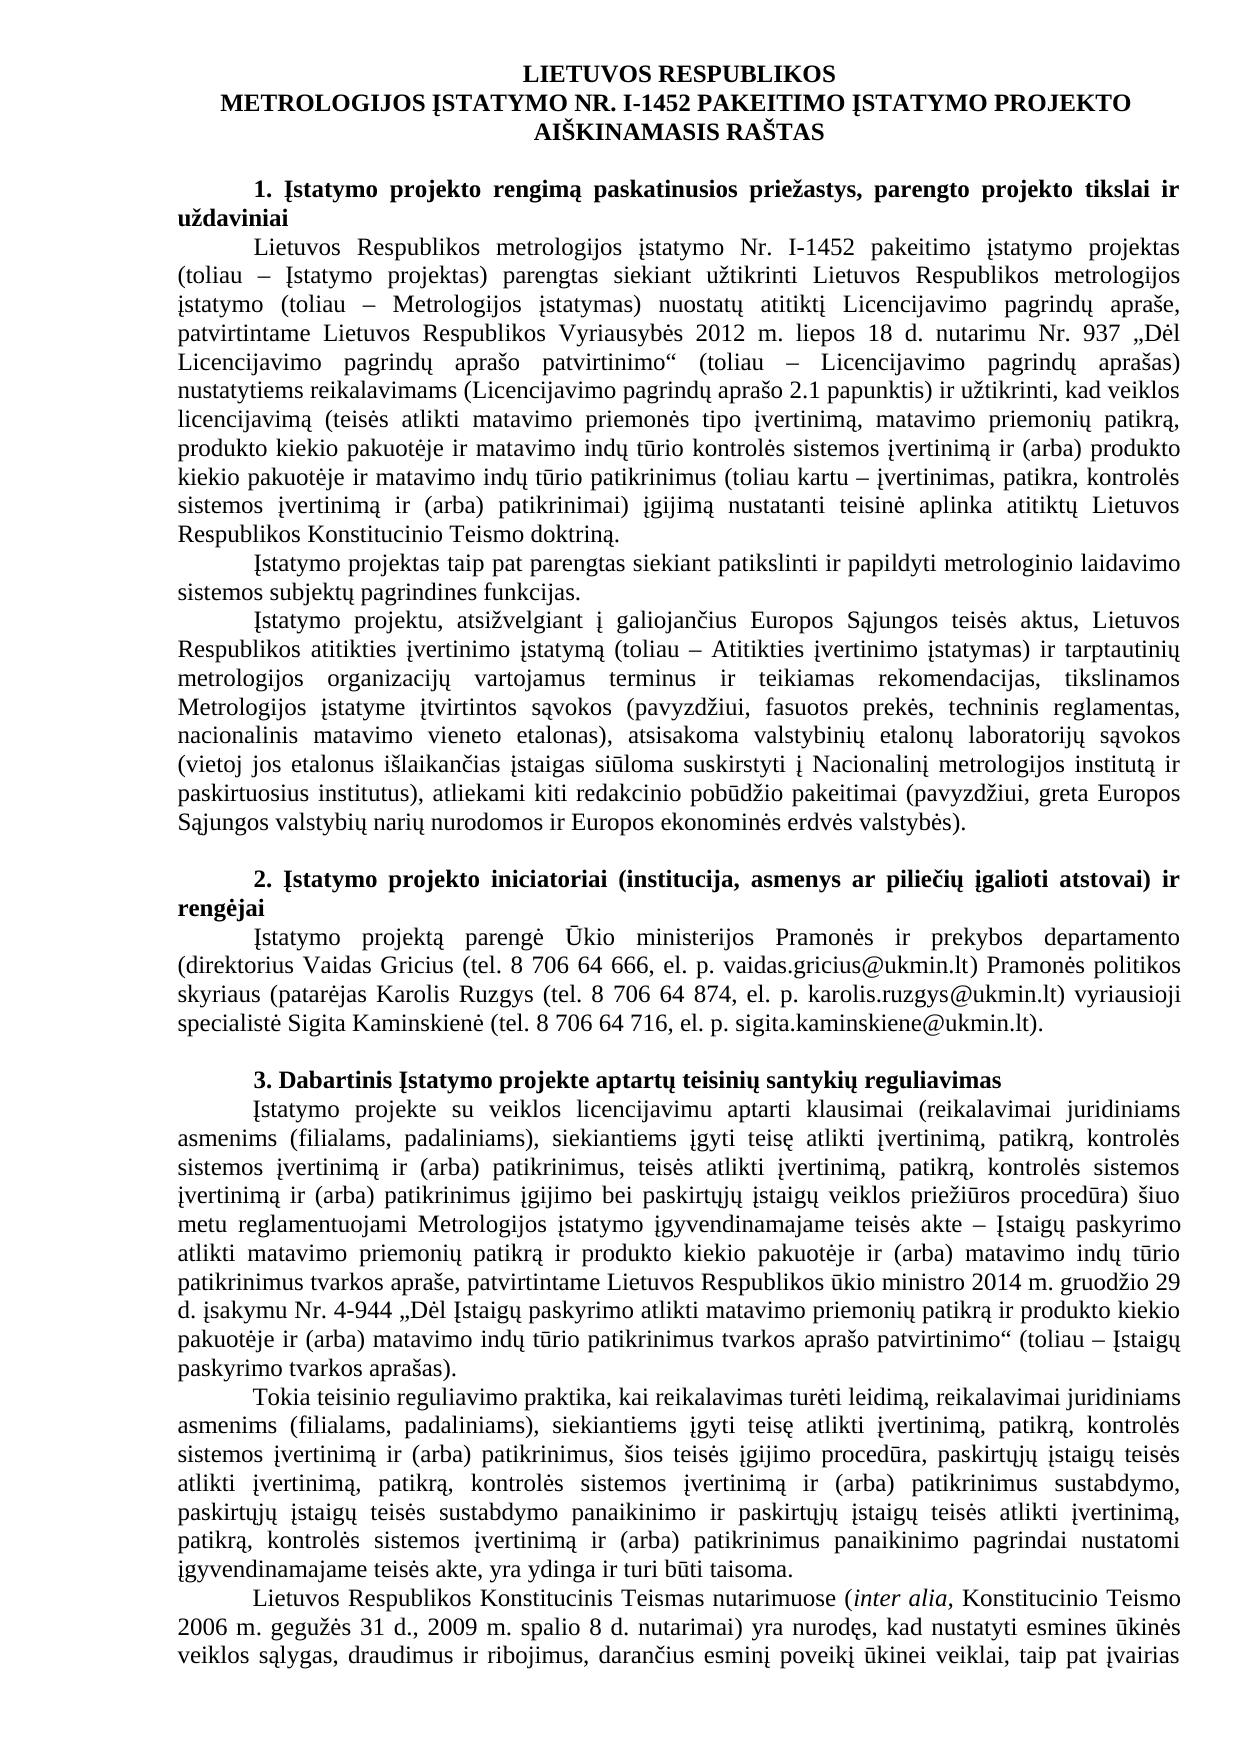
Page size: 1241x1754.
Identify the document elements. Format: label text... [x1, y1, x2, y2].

text Įstatymo projekte su veiklos licencijavimu aptarti klausimai (reikalavimai juridiniams asmenims (filialams, padaliniams), siekiantiems įgyti teisę atlikti įvertinimą, patikrą, kontrolės sistemos įvertinimą ir (arba) patikrinimus, teisės atlikti įvertinimą, patikrą, kontrolės sistemos įvertinimą ir (arba) patikrinimus įgijimo bei paskirtųjų įstaigų veiklos priežiūros procedūra) šiuo metu reglamentuojami Metrologijos įstatymo įgyvendinamajame teisės akte – Įstaigų paskyrimo atlikti matavimo priemonių patikrą ir produkto kiekio pakuotėje ir (arba) matavimo indų tūrio patikrinimus tvarkos apraše, patvirtintame Lietuvos Respublikos ūkio ministro 2014 m. gruodžio 29 d. įsakymu Nr. 4-944 „Dėl Įstaigų paskyrimo atlikti matavimo priemonių patikrą ir produkto kiekio pakuotėje ir (arba) matavimo indų tūrio patikrinimus tvarkos aprašo patvirtinimo“ (toliau – Įstaigų paskyrimo tvarkos aprašas). [177, 1094, 1181, 1382]
text 1. Įstatymo projekto rengimą paskatinusios priežastys, parengto projekto tikslai ir uždaviniai [177, 174, 1181, 232]
text Įstatymo projektas taip pat parengtas siekiant patikslinti ir papildyti metrologinio laidavimo sistemos subjektų pagrindines funkcijas. [177, 548, 1181, 605]
text Tokia teisinio reguliavimo praktika, kai reikalavimas turėti leidimą, reikalavimai juridiniams asmenims (filialams, padaliniams), siekiantiems įgyti teisę atlikti įvertinimą, patikrą, kontrolės sistemos įvertinimą ir (arba) patikrinimus, šios teisės įgijimo procedūra, paskirtųjų įstaigų teisės atlikti įvertinimą, patikrą, kontrolės sistemos įvertinimą ir (arba) patikrinimus sustabdymo, paskirtųjų įstaigų teisės sustabdymo panaikinimo ir paskirtųjų įstaigų teisės atlikti įvertinimą, patikrą, kontrolės sistemos įvertinimą ir (arba) patikrinimus panaikinimo pagrindai nustatomi įgyvendinamajame teisės akte, yra ydinga ir turi būti taisoma. [177, 1382, 1181, 1583]
text Lietuvos Respublikos Konstitucinis Teismas nutarimuose (inter alia, Konstitucinio Teismo 2006 m. gegužės 31 d., 2009 m. spalio 8 d. nutarimai) yra nurodęs, kad nustatyti esmines ūkinės veiklos sąlygas, draudimus ir ribojimus, darančius esminį poveikį ūkinei veiklai, taip pat įvairias [177, 1583, 1181, 1669]
text Įstatymo projektą parengė Ūkio ministerijos Pramonės ir prekybos departamento (direktorius Vaidas Gricius (tel. 8 706 64 666, el. p. vaidas.gricius@ukmin.lt) Pramonės politikos skyriaus (patarėjas Karolis Ruzgys (tel. 8 706 64 874, el. p. karolis.ruzgys@ukmin.lt) vyriausioji specialistė Sigita Kaminskienė (tel. 8 706 64 716, el. p. sigita.kaminskiene@ukmin.lt). [177, 922, 1181, 1037]
text Įstatymo projektu, atsižvelgiant į galiojančius Europos Sąjungos teisės aktus, Lietuvos Respublikos atitikties įvertinimo įstatymą (toliau – Atitikties įvertinimo įstatymas) ir tarptautinių metrologijos organizacijų vartojamus terminus ir teikiamas rekomendacijas, tikslinamos Metrologijos įstatyme įtvirtintos sąvokos (pavyzdžiui, fasuotos prekės, techninis reglamentas, nacionalinis matavimo vieneto etalonas), atsisakoma valstybinių etalonų laboratorijų sąvokos (vietoj jos etalonus išlaikančias įstaigas siūloma suskirstyti į Nacionalinį metrologijos institutą ir paskirtuosius institutus), atliekami kiti redakcinio pobūdžio pakeitimai (pavyzdžiui, greta Europos Sąjungos valstybių narių nurodomos ir Europos ekonominės erdvės valstybės). [177, 605, 1181, 835]
text AIŠKINAMASIS RAŠTAS [177, 117, 1181, 145]
text METROLOGIJOS ĮSTATYMO NR. I-1452 PAKEITIMO ĮSTATYMO PROJEKTO [177, 88, 1181, 117]
text LIETUVOS RESPUBLIKOS [177, 59, 1181, 88]
text 2. Įstatymo projekto iniciatoriai (institucija, asmenys ar piliečių įgalioti atstovai) ir rengėjai [177, 864, 1181, 922]
text 3. Dabartinis Įstatymo projekte aptartų teisinių santykių reguliavimas [177, 1065, 1181, 1094]
text Lietuvos Respublikos metrologijos įstatymo Nr. I-1452 pakeitimo įstatymo projektas (toliau – Įstatymo projektas) parengtas siekiant užtikrinti Lietuvos Respublikos metrologijos įstatymo (toliau – Metrologijos įstatymas) nuostatų atitiktį Licencijavimo pagrindų apraše, patvirtintame Lietuvos Respublikos Vyriausybės 2012 m. liepos 18 d. nutarimu Nr. 937 „Dėl Licencijavimo pagrindų aprašo patvirtinimo“ (toliau – Licencijavimo pagrindų aprašas) nustatytiems reikalavimams (Licencijavimo pagrindų aprašo 2.1 papunktis) ir užtikrinti, kad veiklos licencijavimą (teisės atlikti matavimo priemonės tipo įvertinimą, matavimo priemonių patikrą, produkto kiekio pakuotėje ir matavimo indų tūrio kontrolės sistemos įvertinimą ir (arba) produkto kiekio pakuotėje ir matavimo indų tūrio patikrinimus (toliau kartu – įvertinimas, patikra, kontrolės sistemos įvertinimą ir (arba) patikrinimai) įgijimą nustatanti teisinė aplinka atitiktų Lietuvos Respublikos Konstitucinio Teismo doktriną. [177, 232, 1181, 548]
